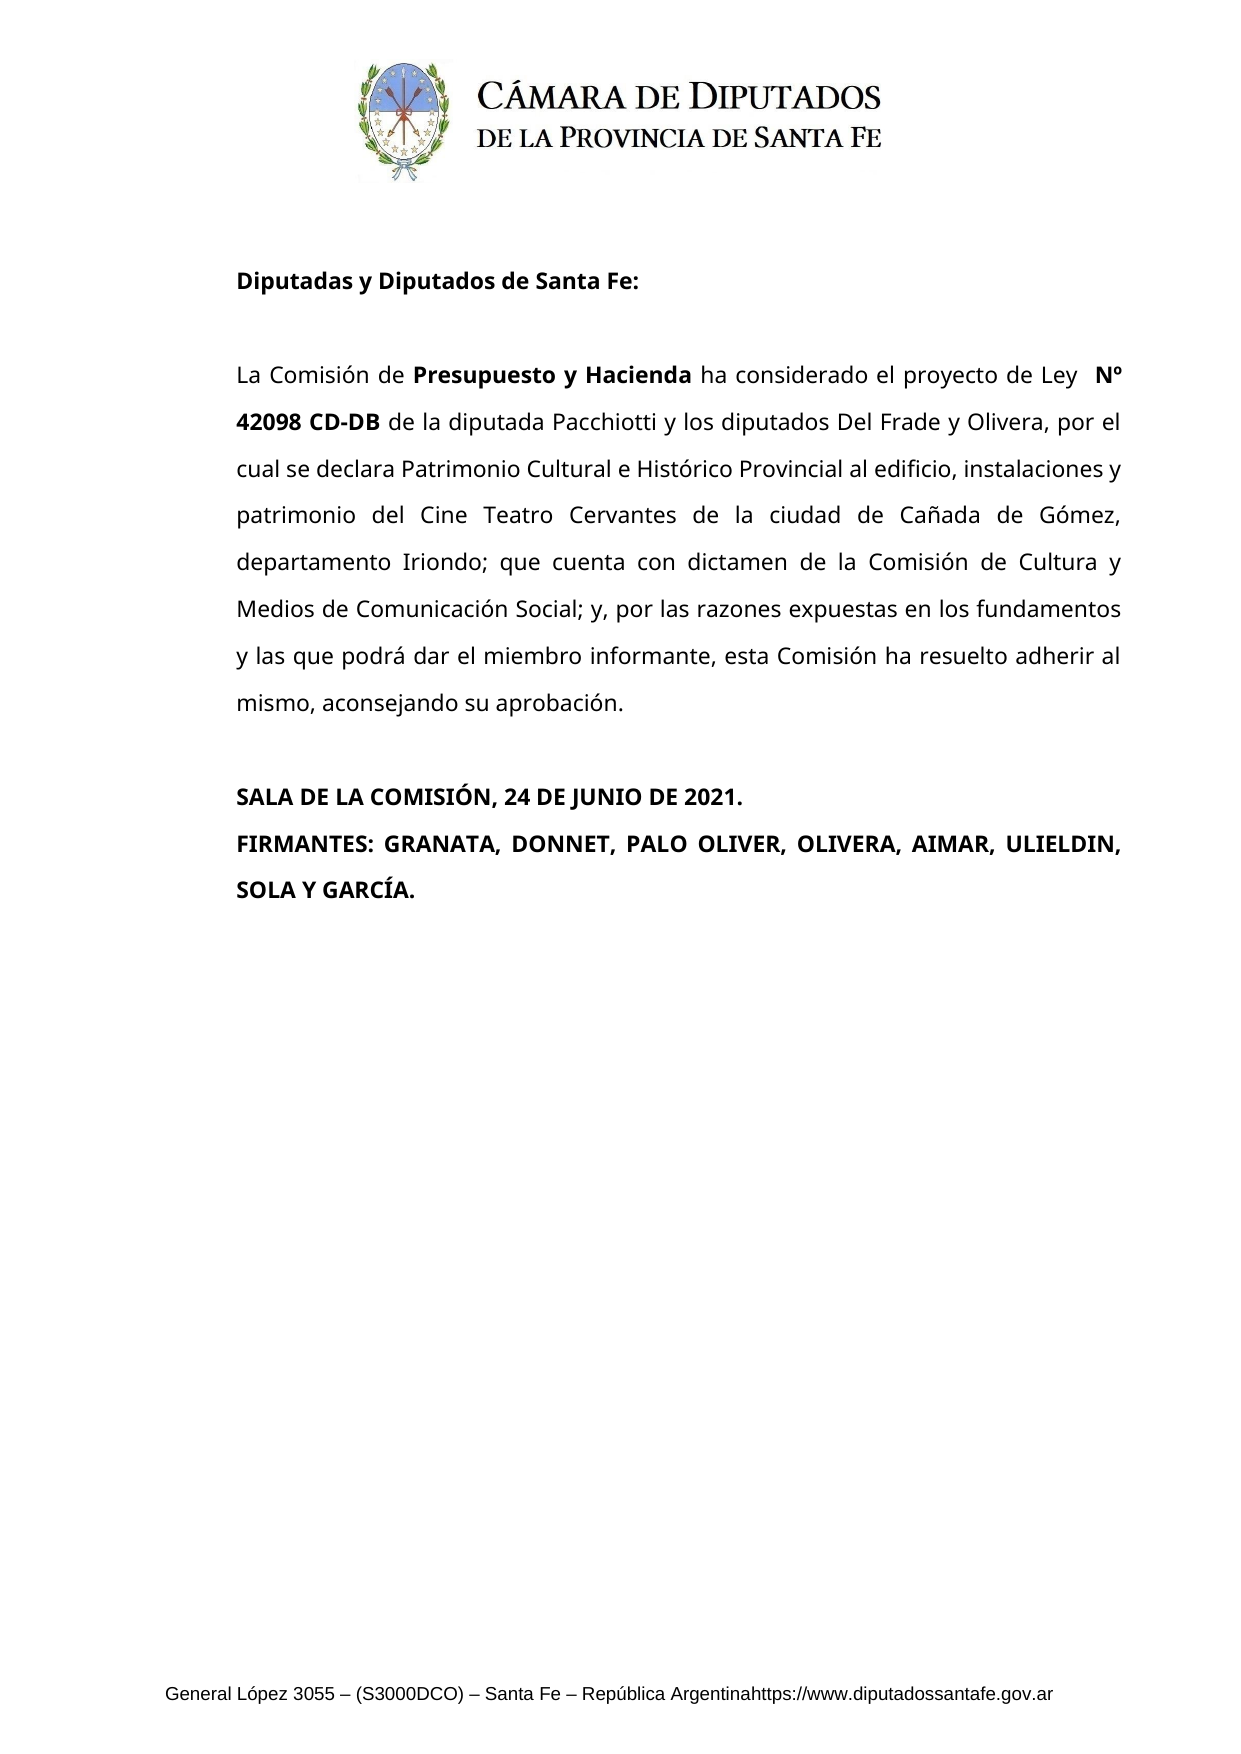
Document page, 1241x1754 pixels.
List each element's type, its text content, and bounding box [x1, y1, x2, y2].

picture [354, 59, 886, 183]
text La Comisión de Presupuesto y Hacienda ha considerado el proyecto de Ley Nº 42098 CD-DB de la diputada Pacchiotti y los diputados Del Frade y Olivera, por el cual se declara Patrimonio Cultural e Histórico Provincial al edificio, instalaciones y patrimonio del Cine Teatro Cervantes de la ciudad de Cañada de Gómez, departamento Iriondo; que cuenta con dictamen de la Comisión de Cultura y Medios de Comunicación Social; y, por las razones expuestas en los fundamentos y las que podrá dar el miembro informante, esta Comisión ha resuelto adherir al mismo, aconsejando su aprobación. [236, 359, 1122, 718]
text Diputadas y Diputados de Santa Fe: [236, 265, 1122, 296]
text FIRMANTES: GRANATA, DONNET, PALO OLIVER, OLIVERA, AIMAR, ULIELDIN, SOLA Y GARCÍA. [236, 827, 1122, 906]
text SALA DE LA COMISIÓN, 24 DE JUNIO DE 2021. [236, 781, 1122, 812]
